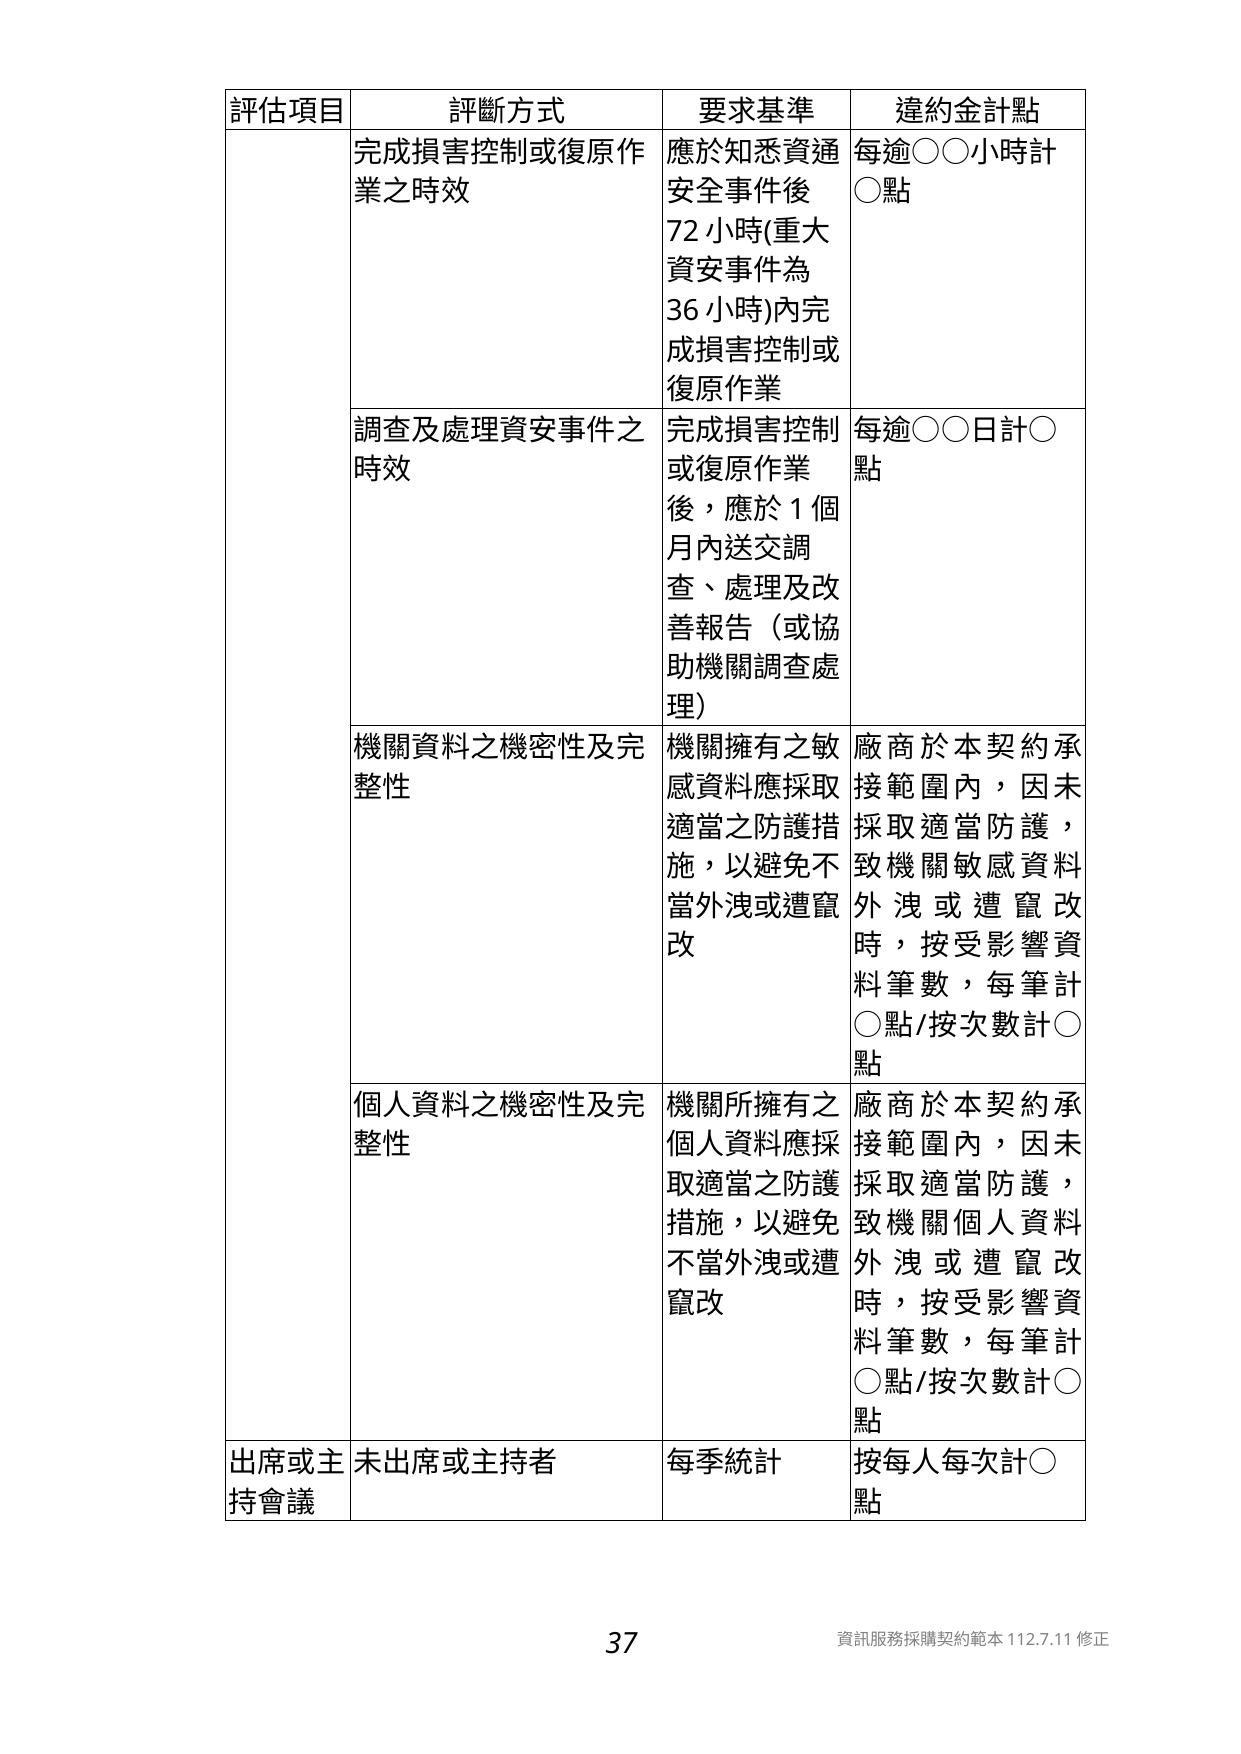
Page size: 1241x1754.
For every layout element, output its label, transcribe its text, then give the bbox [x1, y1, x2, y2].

table_cell 按每人每次計○點 [851, 1441, 1085, 1520]
table_cell 未出席或主持者 [351, 1441, 662, 1520]
table_cell 機關擁有之敏感資料應採取適當之防護措施，以避免不當外洩或遭竄改 [663, 726, 850, 1082]
table_cell 出席或主持會議 [226, 1441, 350, 1520]
table_cell 個人資料之機密性及完整性 [351, 1084, 662, 1440]
table_cell 應於知悉資通安全事件後72小時(重大資安事件為36小時)內完成損害控制或復原作業 [663, 130, 850, 407]
table_cell 每逾○○小時計○點 [851, 130, 1085, 407]
table_header 評斷方式 [351, 90, 662, 129]
table_header 要求基準 [663, 90, 850, 129]
table_cell 每逾○○日計○點 [851, 409, 1085, 725]
table_cell 機關資料之機密性及完整性 [351, 726, 662, 1082]
table_header 違約金計點 [851, 90, 1085, 129]
table_cell 廠商於本契約承接範圍內，因未採取適當防護，致機關個人資料外洩或遭竄改時，按受影響資料筆數，每筆計○點/按次數計○點 [851, 1084, 1085, 1440]
table_cell 完成損害控制或復原作業後，應於1個月內送交調查、處理及改善報告（或協助機關調查處理） [663, 409, 850, 725]
table_header 評估項目 [226, 90, 350, 129]
table_cell 廠商於本契約承接範圍內，因未採取適當防護，致機關敏感資料外洩或遭竄改時，按受影響資料筆數，每筆計○點/按次數計○點 [851, 726, 1085, 1082]
table_cell 調查及處理資安事件之時效 [351, 409, 662, 725]
table_cell 機關所擁有之個人資料應採取適當之防護措施，以避免不當外洩或遭竄改 [663, 1084, 850, 1440]
table_cell 每季統計 [663, 1441, 850, 1520]
table_cell 完成損害控制或復原作業之時效 [351, 130, 662, 407]
